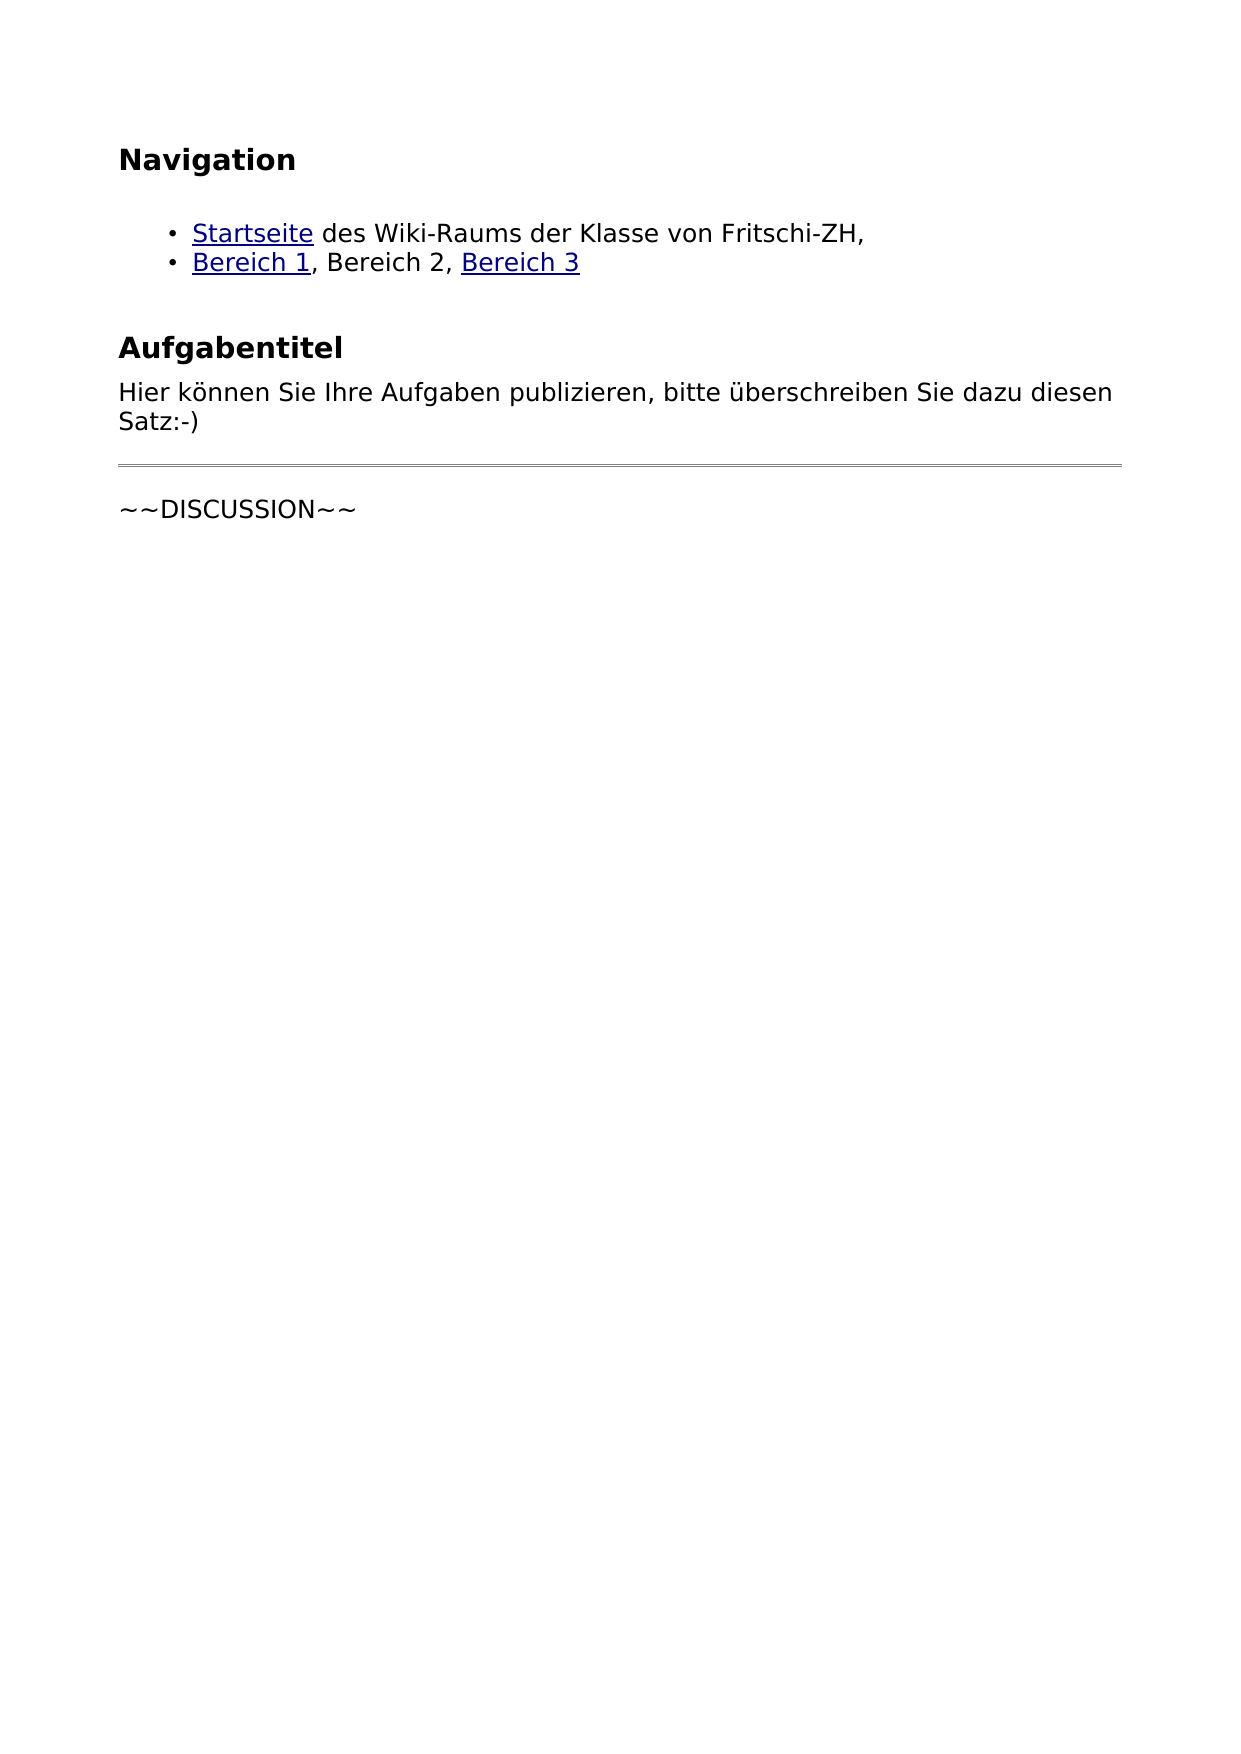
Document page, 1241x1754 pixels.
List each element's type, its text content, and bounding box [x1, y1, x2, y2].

text ~~DISCUSSION~~ [118, 496, 1122, 525]
list Bereich 1, Bereich 2, Bereich 3 [177, 248, 1122, 277]
subtitle Aufgabentitel [118, 332, 1122, 366]
text Hier können Sie Ihre Aufgaben publizieren, bitte überschreiben Sie dazu diesen Satz:-) [118, 378, 1122, 437]
subtitle Navigation [118, 143, 1122, 177]
list Startseite des Wiki-Raums der Klasse von Fritschi-ZH, [177, 219, 1122, 248]
